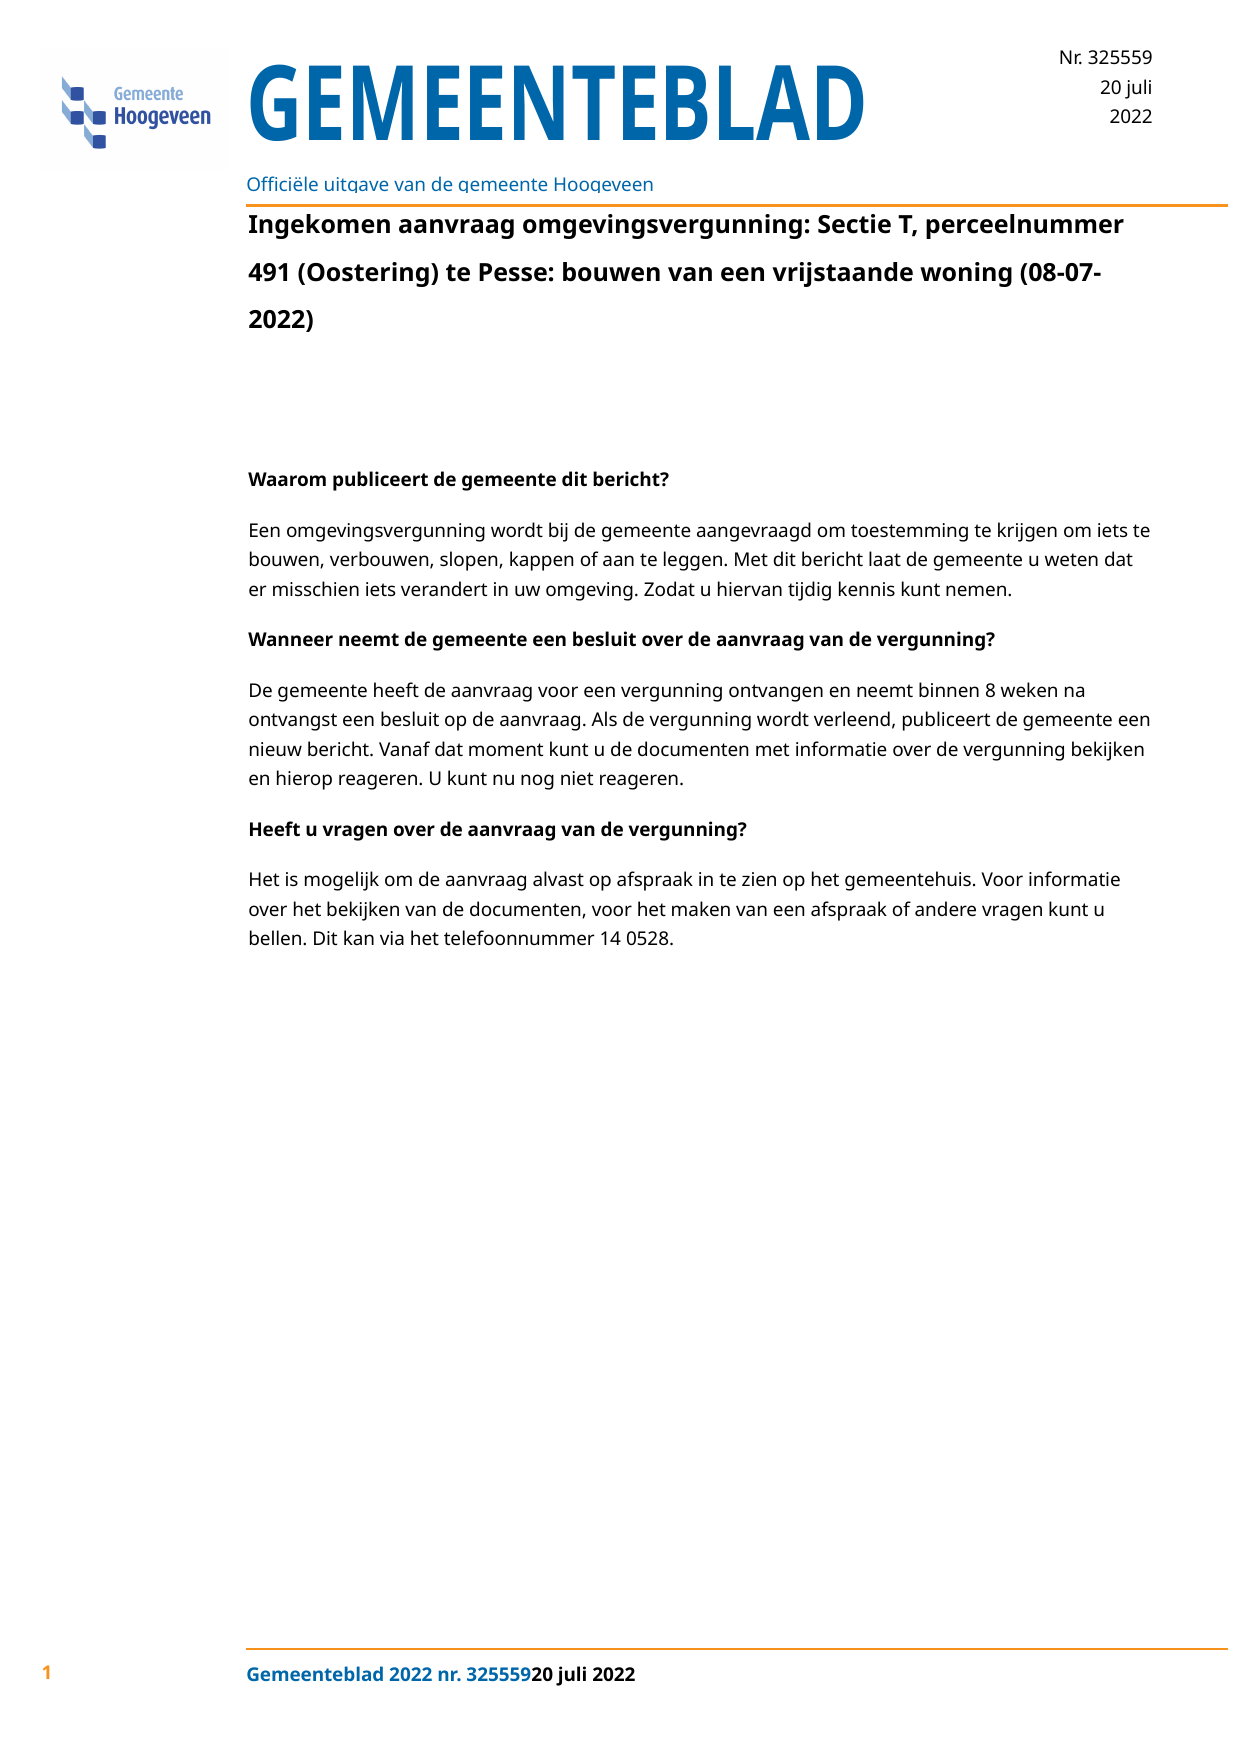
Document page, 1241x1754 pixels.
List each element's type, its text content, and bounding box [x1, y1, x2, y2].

text Een omgevingsvergunning wordt bij de gemeente aangevraagd om toestemming te krijgen om iets te bouwen, verbouwen, slopen, kappen of aan te leggen. Met dit bericht laat de gemeente u weten dat er misschien iets verandert in uw omgeving. Zodat u hiervan tijdig kennis kunt nemen. [248, 517, 1152, 602]
text Wanneer neemt de gemeente een besluit over de aanvraag van de vergunning? [248, 626, 1152, 652]
text Waarom publiceert de gemeente dit bericht? [248, 466, 1152, 492]
text De gemeente heeft de aanvraag voor een vergunning ontvangen en neemt binnen 8 weken na ontvangst een besluit op de aanvraag. Als de vergunning wordt verleend, publiceert de gemeente een nieuw bericht. Vanaf dat moment kunt u de documenten met informatie over de vergunning bekijken en hierop reageren. U kunt nu nog niet reageren. [248, 677, 1152, 791]
text Het is mogelijk om de aanvraag alvast op afspraak in te zien op het gemeentehuis. Voor informatie over het bekijken van de documenten, voor het maken van een afspraak of andere vragen kunt u bellen. Dit kan via het telefoonnummer 14 0528. [248, 866, 1152, 951]
text Ingekomen aanvraag omgevingsvergunning: Sectie T, perceelnummer 491 (Oostering) te Pesse: bouwen van een vrijstaande woning (08-07-2022) [248, 207, 1152, 336]
text Heeft u vragen over de aanvraag van de vergunning? [248, 816, 1152, 842]
picture [41, 47, 231, 172]
